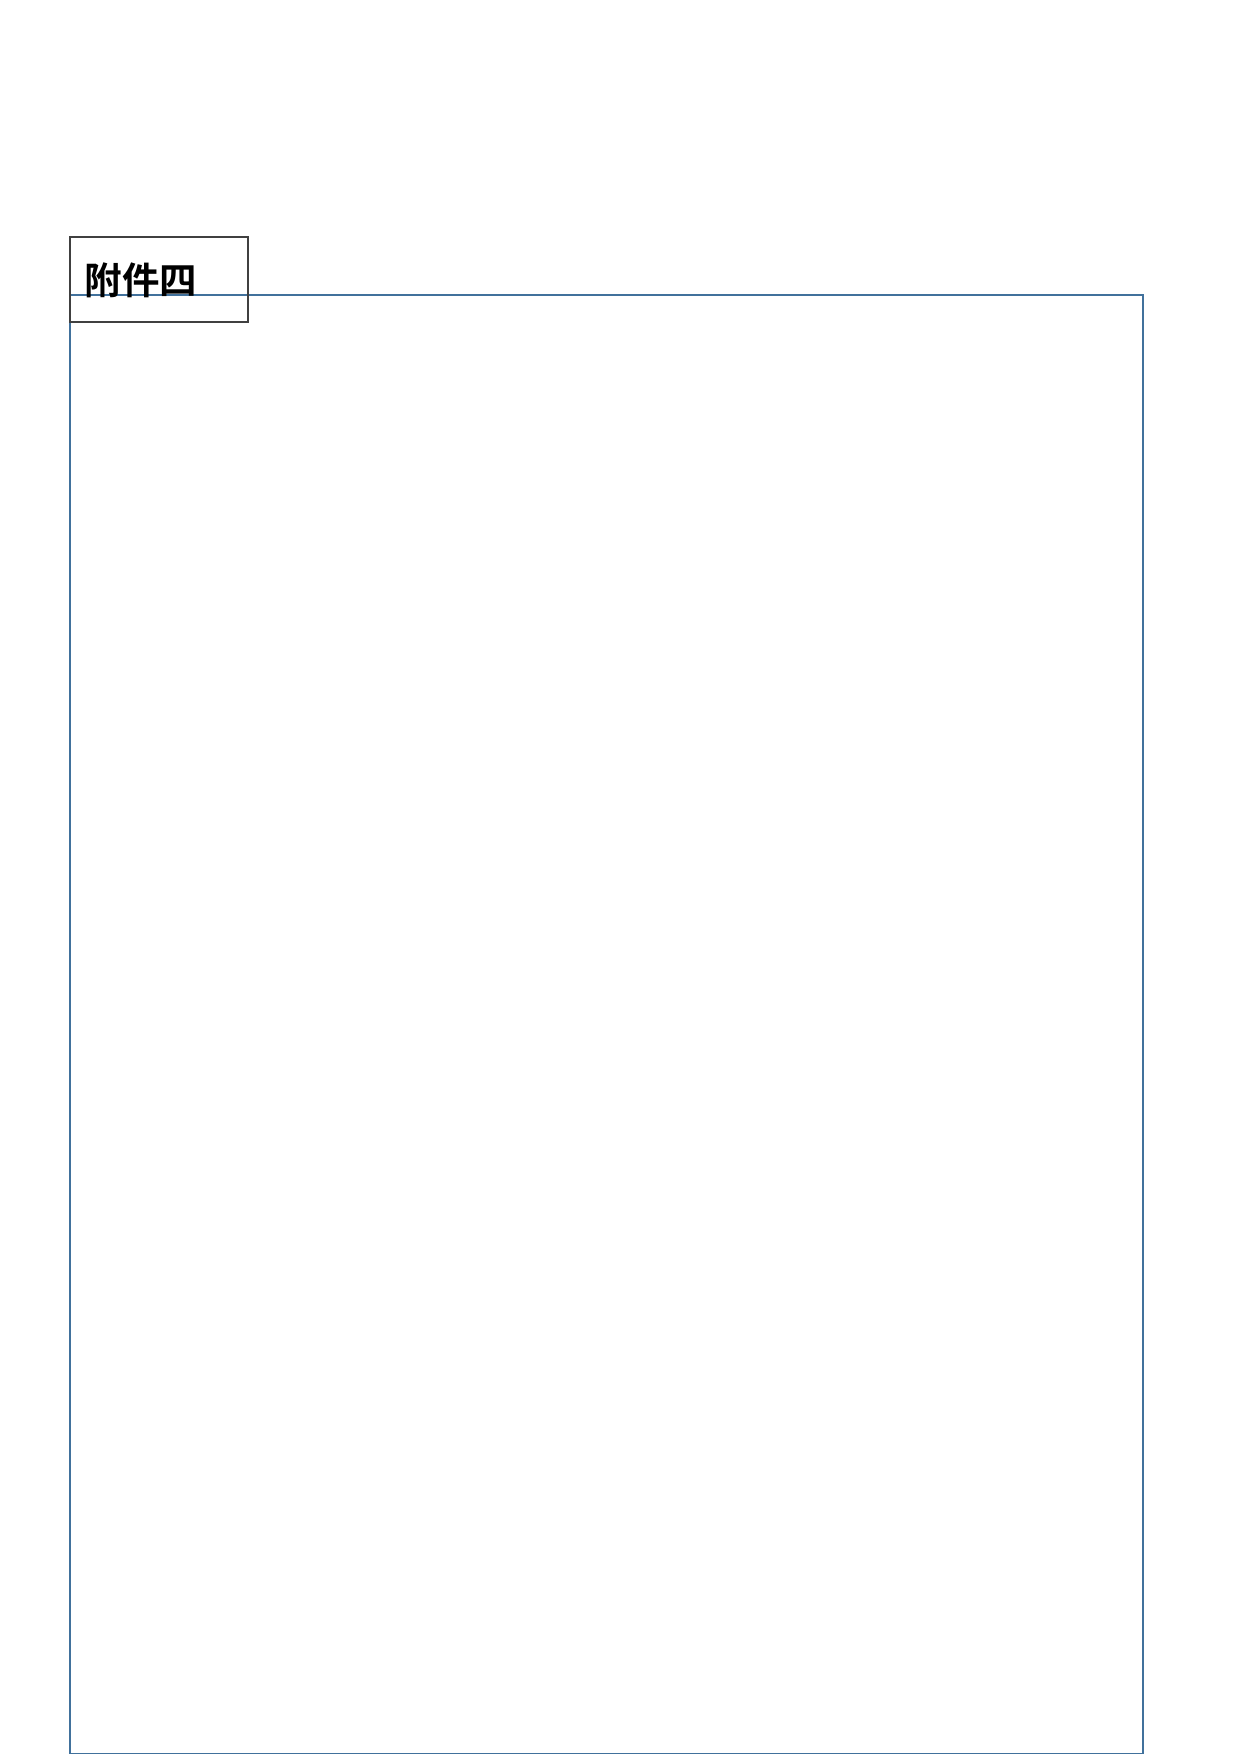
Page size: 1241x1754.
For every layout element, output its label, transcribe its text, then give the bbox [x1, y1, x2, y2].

text 建築管理處建築物防火避難設施與設備安全檢查申報結果通知書 [249, 289, 1088, 294]
